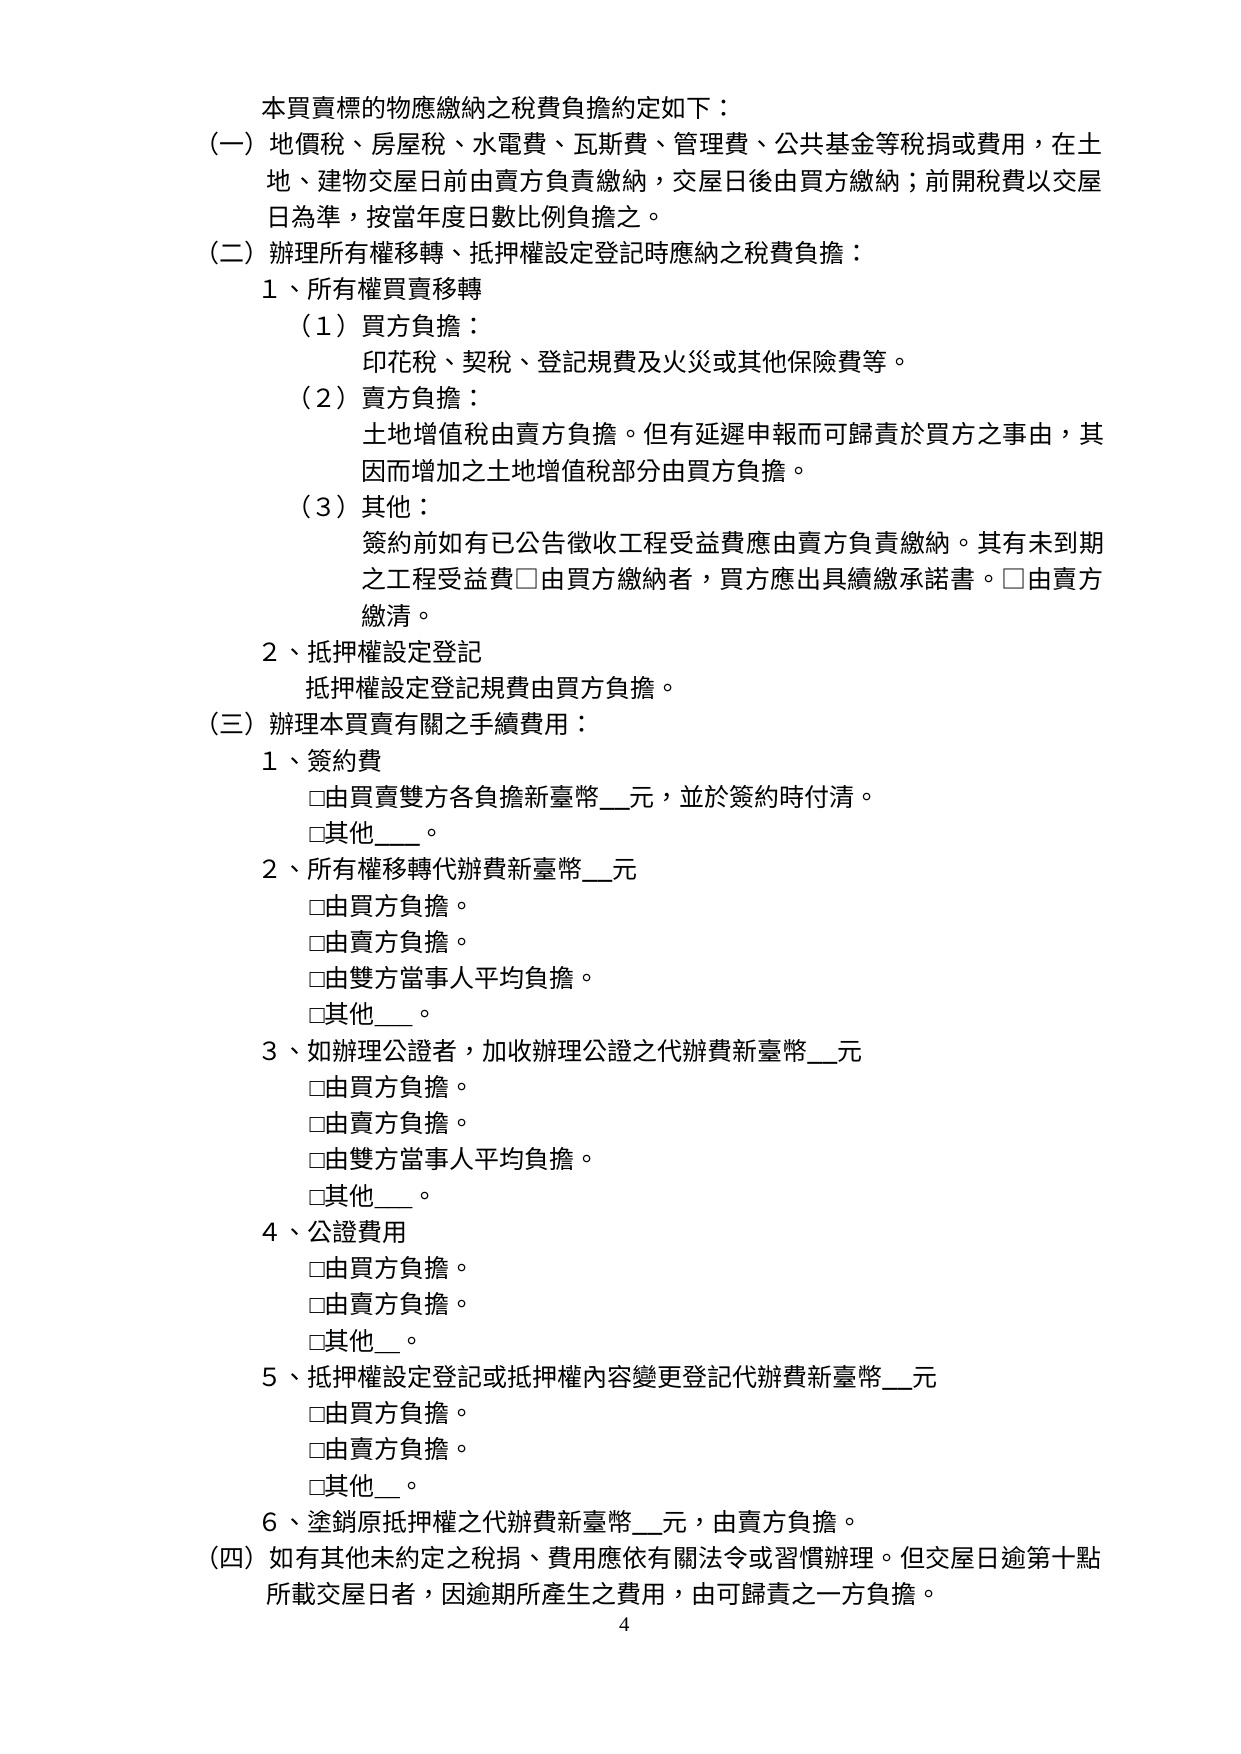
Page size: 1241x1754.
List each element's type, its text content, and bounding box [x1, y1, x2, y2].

text １、所有權買賣移轉 [257, 270, 1104, 306]
text □其他__。 [266, 1321, 1104, 1357]
text （二）辦理所有權移轉、抵押權設定登記時應納之稅費負擔： [194, 234, 1104, 270]
text □由買賣雙方各負擔新臺幣__元，並於簽約時付清。 [266, 777, 1104, 814]
text □由買方負擔。 [266, 886, 1104, 922]
text （一）地價稅、房屋稅、水電費、瓦斯費、管理費、公共基金等稅捐或費用，在土地、建物交屋日前由賣方負責繳納，交屋日後由買方繳納；前開稅費以交屋日為準，按當年度日數比例負擔之。 [194, 125, 1104, 234]
text □由買方負擔。 [266, 1067, 1104, 1104]
subtitle 本買賣標的物應繳納之稅費負擔約定如下： [211, 89, 1104, 125]
text □由賣方負擔。 [266, 1430, 1104, 1466]
text ３、如辦理公證者，加收辦理公證之代辦費新臺幣__元 [257, 1031, 1104, 1067]
text □其他___。 [266, 814, 1104, 850]
text □其他___。 [266, 995, 1104, 1031]
text □由賣方負擔。 [266, 922, 1104, 959]
text （３）其他： [236, 487, 1104, 524]
text □由賣方負擔。 [266, 1104, 1104, 1140]
text （四）如有其他未約定之稅捐、費用應依有關法令或習慣辦理。但交屋日逾第十點所載交屋日者，因逾期所產生之費用，由可歸責之一方負擔。 [194, 1539, 1104, 1611]
text □其他___。 [266, 1176, 1104, 1212]
text 土地增值稅由賣方負擔。但有延遲申報而可歸責於買方之事由，其因而增加之土地增值稅部分由買方負擔。 [361, 415, 1104, 487]
text □由雙方當事人平均負擔。 [266, 1140, 1104, 1176]
text □由買方負擔。 [266, 1394, 1104, 1430]
text ５、抵押權設定登記或抵押權內容變更登記代辦費新臺幣__元 [257, 1357, 1104, 1394]
text １、簽約費 [257, 741, 1104, 777]
text 簽約前如有已公告徵收工程受益費應由賣方負責繳納。其有未到期之工程受益費□由買方繳納者，買方應出具續繳承諾書。□由賣方繳清。 [361, 524, 1104, 632]
text （三）辦理本買賣有關之手續費用： [194, 705, 1104, 741]
text （２）賣方負擔： [236, 379, 1104, 415]
text □由買方負擔。 [266, 1249, 1104, 1285]
text □由雙方當事人平均負擔。 [266, 959, 1104, 995]
text 抵押權設定登記規費由買方負擔。 [305, 669, 1104, 705]
text ２、抵押權設定登記 [257, 632, 1104, 669]
text ６、塗銷原抵押權之代辦費新臺幣__元，由賣方負擔。 [257, 1502, 1104, 1539]
text 印花稅、契稅、登記規費及火災或其他保險費等。 [261, 342, 1104, 379]
text （１）買方負擔： [236, 306, 1104, 342]
text □由賣方負擔。 [266, 1285, 1104, 1321]
text ４、公證費用 [257, 1212, 1104, 1249]
text ２、所有權移轉代辦費新臺幣__元 [257, 850, 1104, 886]
text □其他__。 [266, 1466, 1104, 1502]
